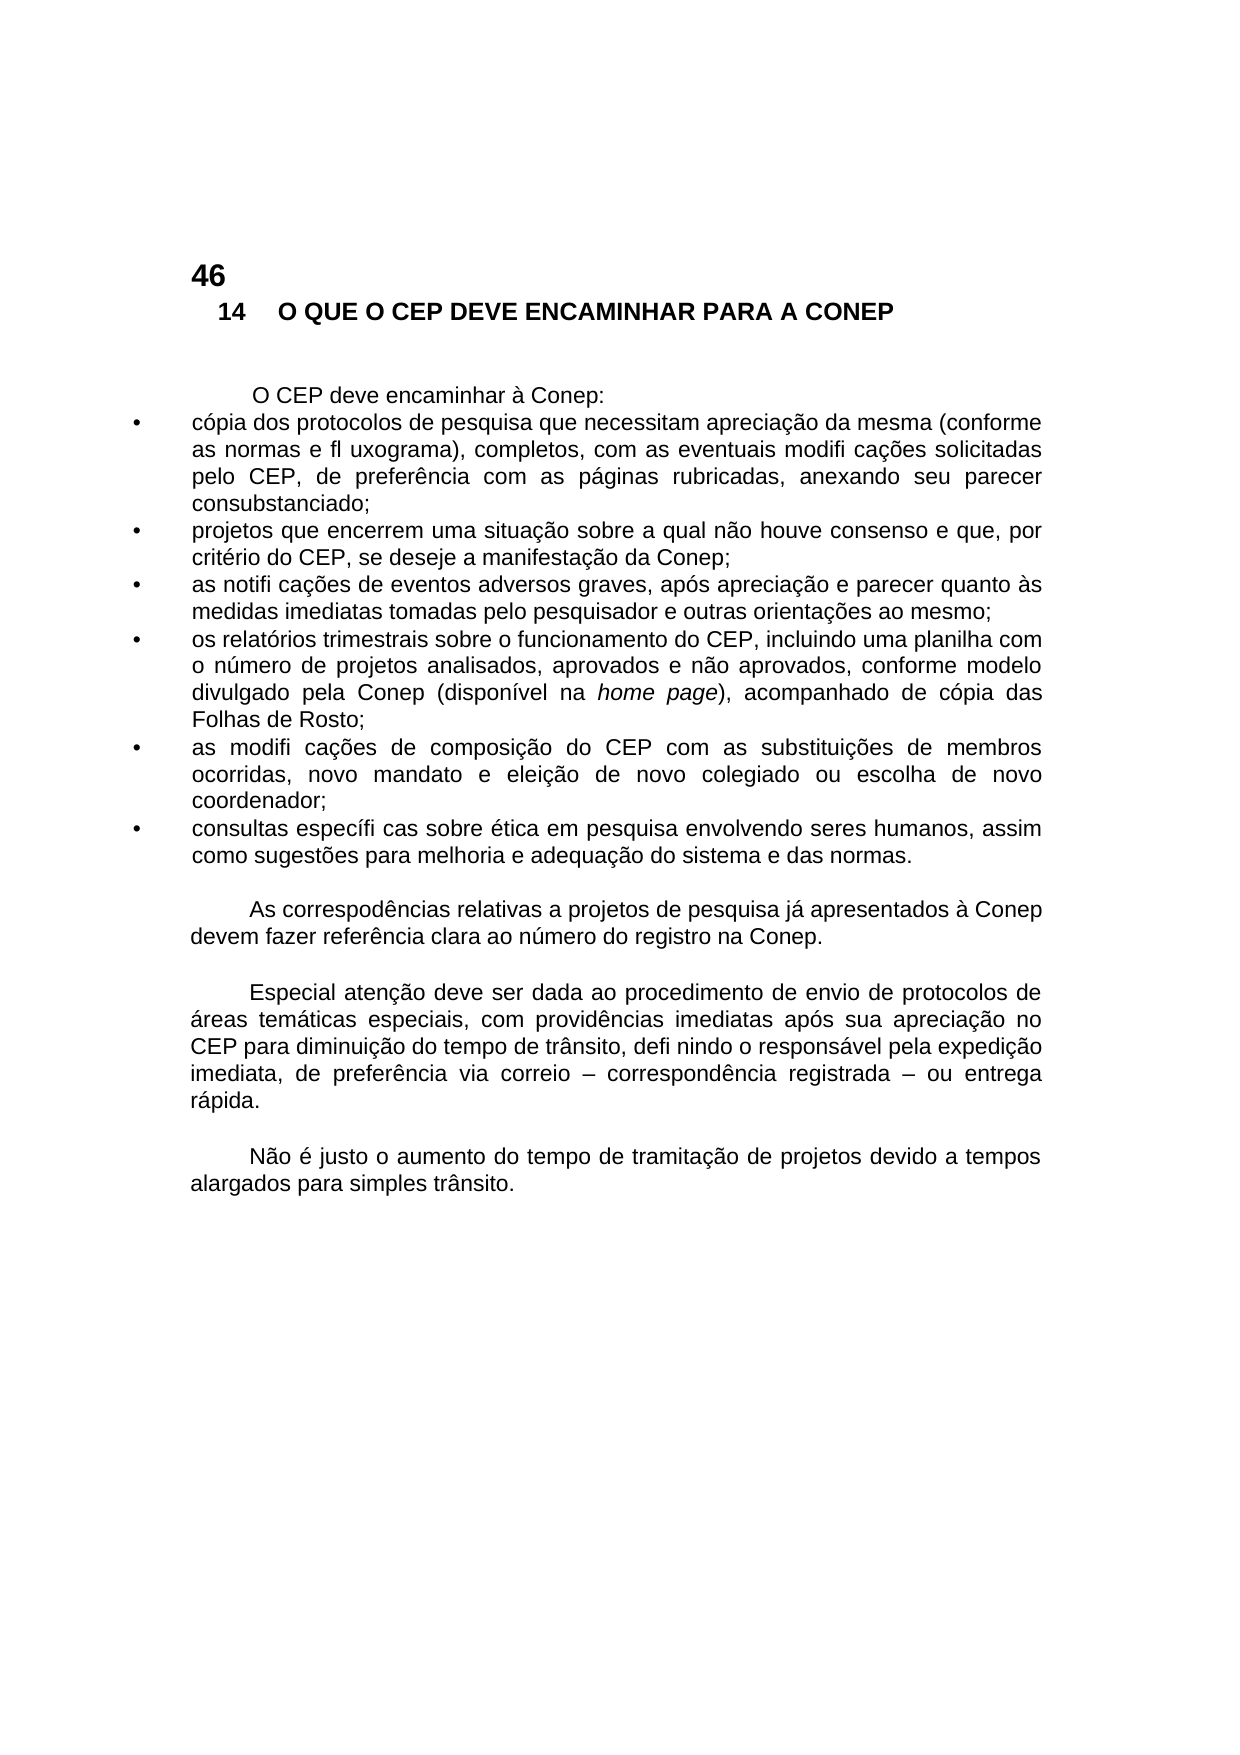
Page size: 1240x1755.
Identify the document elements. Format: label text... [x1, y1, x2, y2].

list os relatórios trimestrais sobre o funcionamento do CEP, incluindo uma planilha com o número de projetos analisados, aprovados e não aprovados, conforme modelo divulgado pela Conep (disponível na home page), acompanhado de cópia das Folhas de Rosto; [133, 626, 1043, 733]
list cópia dos protocolos de pesquisa que necessitam apreciação da mesma (conforme as normas e fl uxograma), completos, com as eventuais modifi cações solicitadas pelo CEP, de preferência com as páginas rubricadas, anexando seu parecer consubstanciado; [133, 409, 1043, 516]
list as notifi cações de eventos adversos graves, após apreciação e parecer quanto às medidas imediatas tomadas pelo pesquisador e outras orientações ao mesmo; [133, 571, 1043, 624]
text Especial atenção deve ser dada ao procedimento de envio de protocolos de áreas temáticas especiais, com providências imediatas após sua apreciação no CEP para diminuição do tempo de trânsito, defi nindo o responsável pela expedição imediata, de preferência via correio – correspondência registrada – ou entrega rápida. [190, 979, 1043, 1113]
list projetos que encerrem uma situação sobre a qual não houve consenso e que, por critério do CEP, se deseje a manifestação da Conep; [133, 517, 1043, 570]
list as modifi cações de composição do CEP com as substituições de membros ocorridas, novo mandato e eleição de novo colegiado ou escolha de novo coordenador; [133, 734, 1043, 814]
subtitle 46 [191, 257, 1048, 293]
subtitle 14 O QUE O CEP DEVE ENCAMINHAR PARA A CONEP [192, 297, 1048, 326]
list consultas específi cas sobre ética em pesquisa envolvendo seres humanos, assim como sugestões para melhoria e adequação do sistema e das normas. [133, 815, 1043, 868]
text Não é justo o aumento do tempo de tramitação de projetos devido a tempos alargados para simples trânsito. [190, 1143, 1043, 1196]
text As correspodências relativas a projetos de pesquisa já apresentados à Conep devem fazer referência clara ao número do registro na Conep. [190, 896, 1043, 949]
text O CEP deve encaminhar à Conep: [252, 382, 1043, 408]
